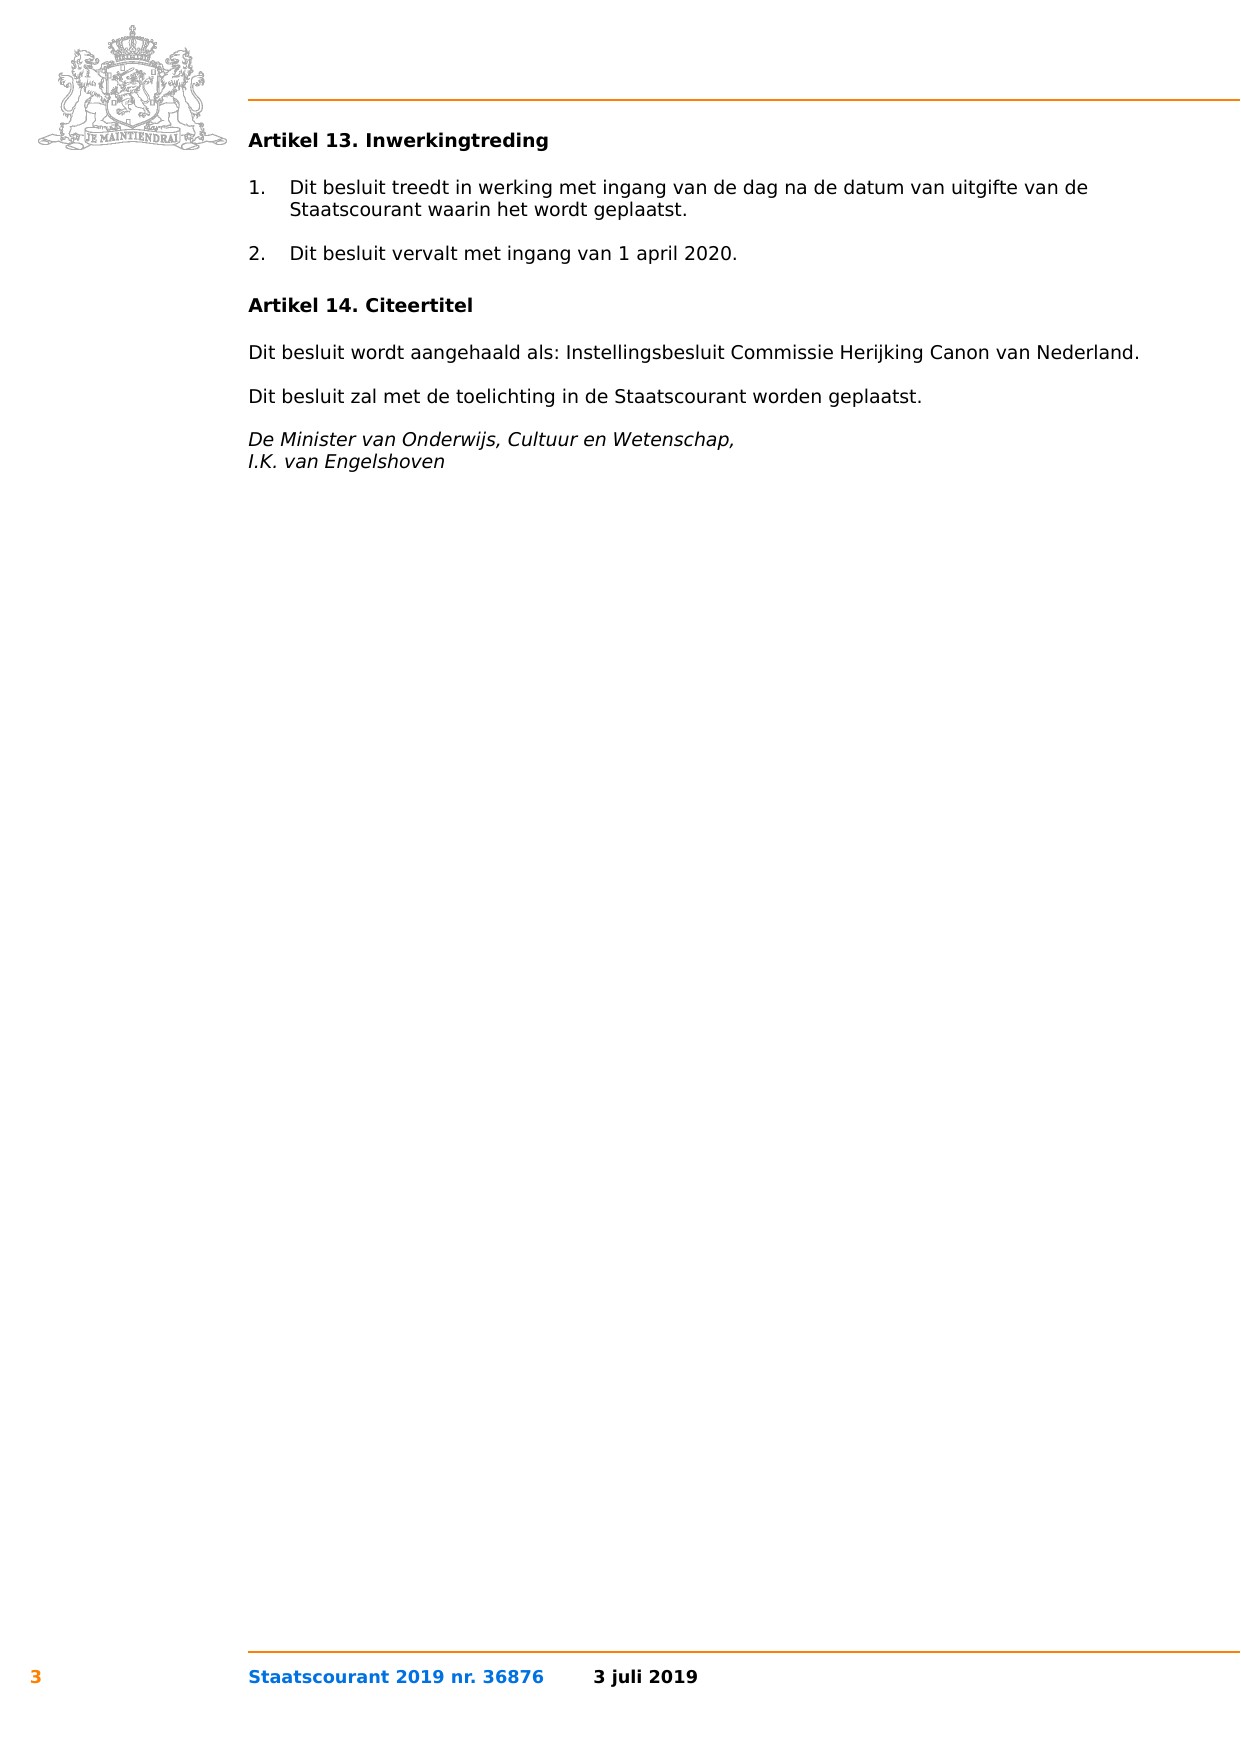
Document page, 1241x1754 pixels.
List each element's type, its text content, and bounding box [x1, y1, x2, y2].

text 2. Dit besluit vervalt met ingang van 1 april 2020. [248, 243, 1163, 265]
picture [38, 25, 227, 150]
text 1. Dit besluit treedt in werking met ingang van de dag na de datum van uitgifte van de Staatscourant waarin het wordt geplaatst. [248, 177, 1163, 221]
text Dit besluit zal met de toelichting in de Staatscourant worden geplaatst. [248, 386, 1163, 407]
subtitle Artikel 14. Citeertitel [248, 295, 1163, 317]
text Dit besluit wordt aangehaald als: Instellingsbesluit Commissie Herijking Canon van Nederland. [248, 342, 1163, 364]
subtitle Artikel 13. Inwerkingtreding [248, 130, 1163, 152]
text De Minister van Onderwijs, Cultuur en Wetenschap, I.K. van Engelshoven [248, 429, 1163, 473]
